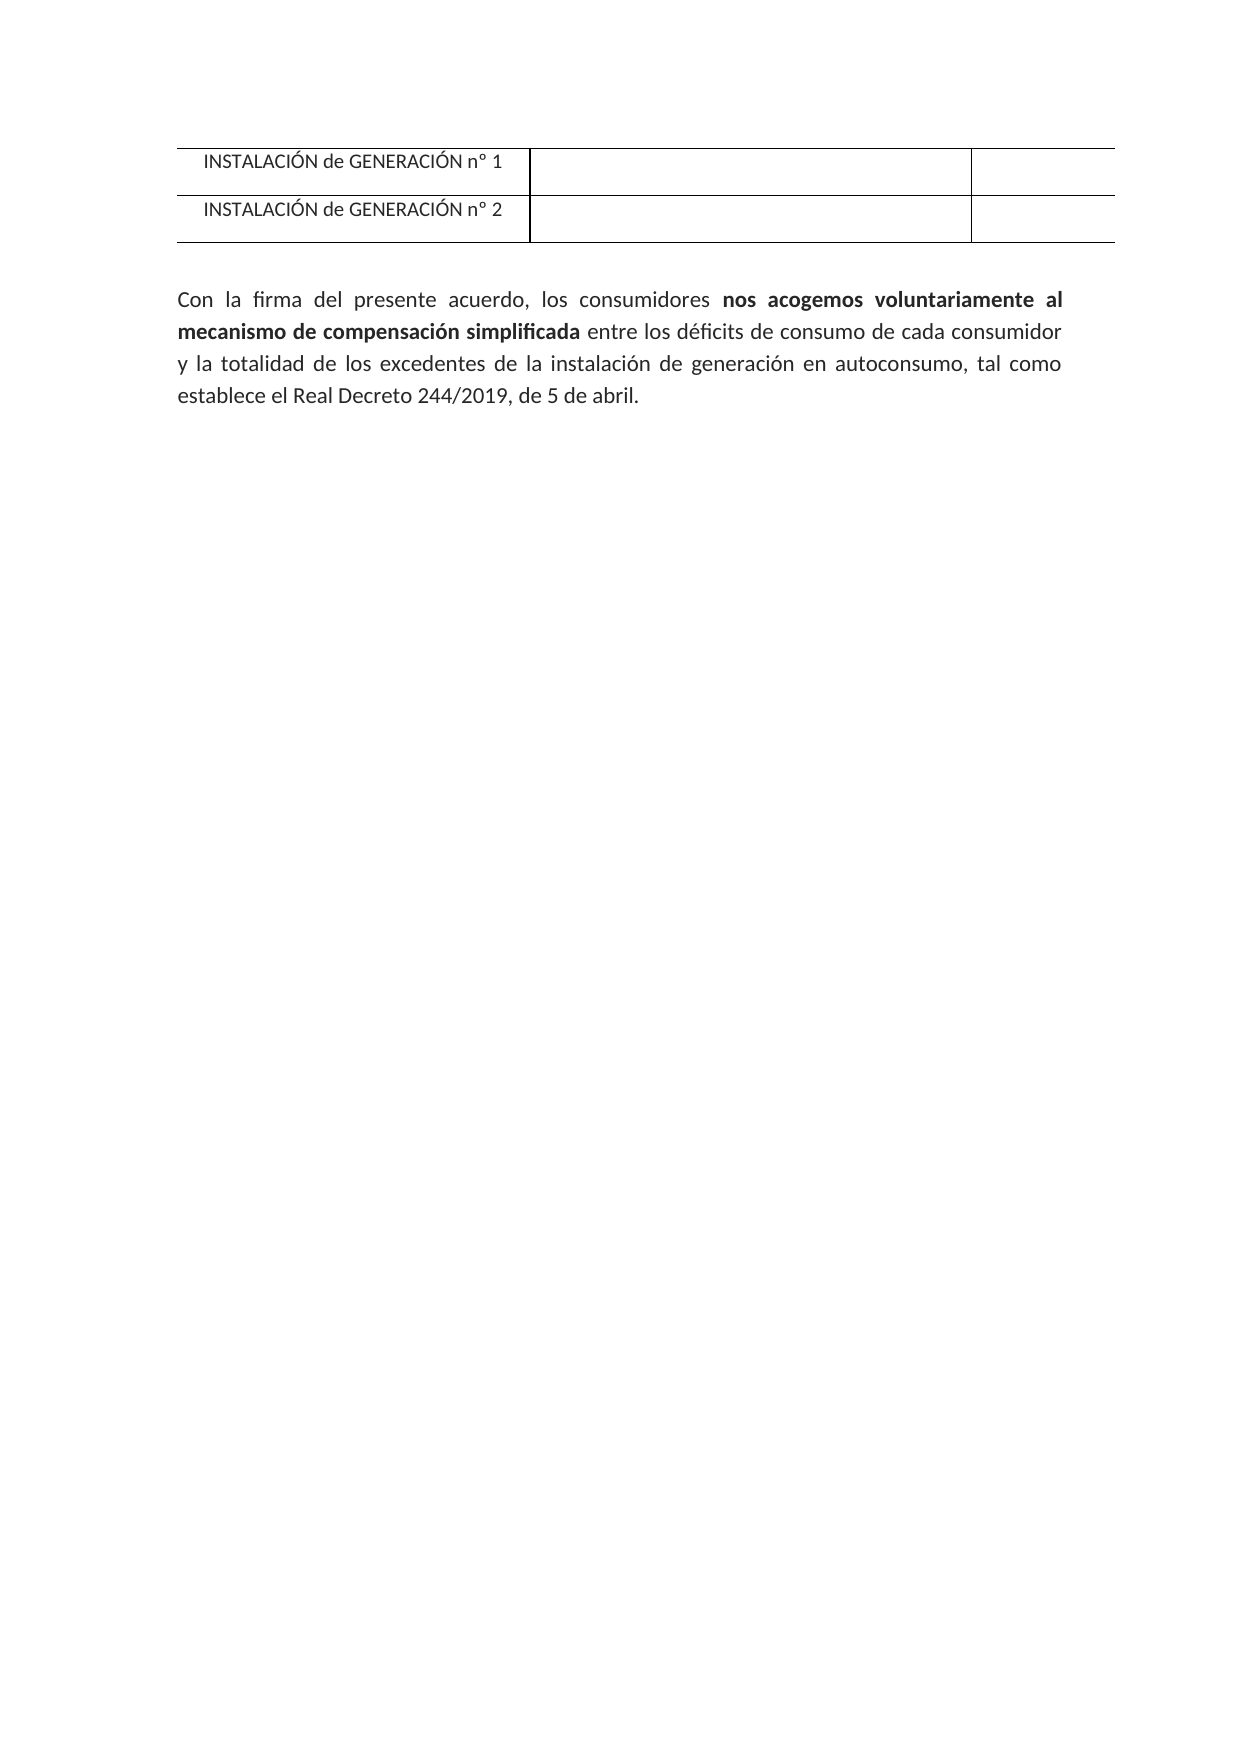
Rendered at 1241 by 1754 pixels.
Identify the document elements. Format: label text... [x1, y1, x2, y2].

table_cell INSTALACIÓN de GENERACIÓN nº 2 [177, 196, 529, 242]
table_cell INSTALACIÓN de GENERACIÓN nº 1 [177, 149, 529, 195]
table_cell [972, 149, 1115, 195]
text Con la firma del presente acuerdo, los consumidores nos acogemos voluntariamente al mecanismo de compensación simplificada entre los déficits de consumo de cada consumidor y la totalidad de los excedentes de la instalación de generación en autoconsumo, tal como establece el Real Decreto 244/2019, de 5 de abril. [177, 285, 1063, 409]
table_cell [972, 196, 1115, 242]
table_cell [531, 149, 971, 195]
table_cell [531, 196, 971, 242]
